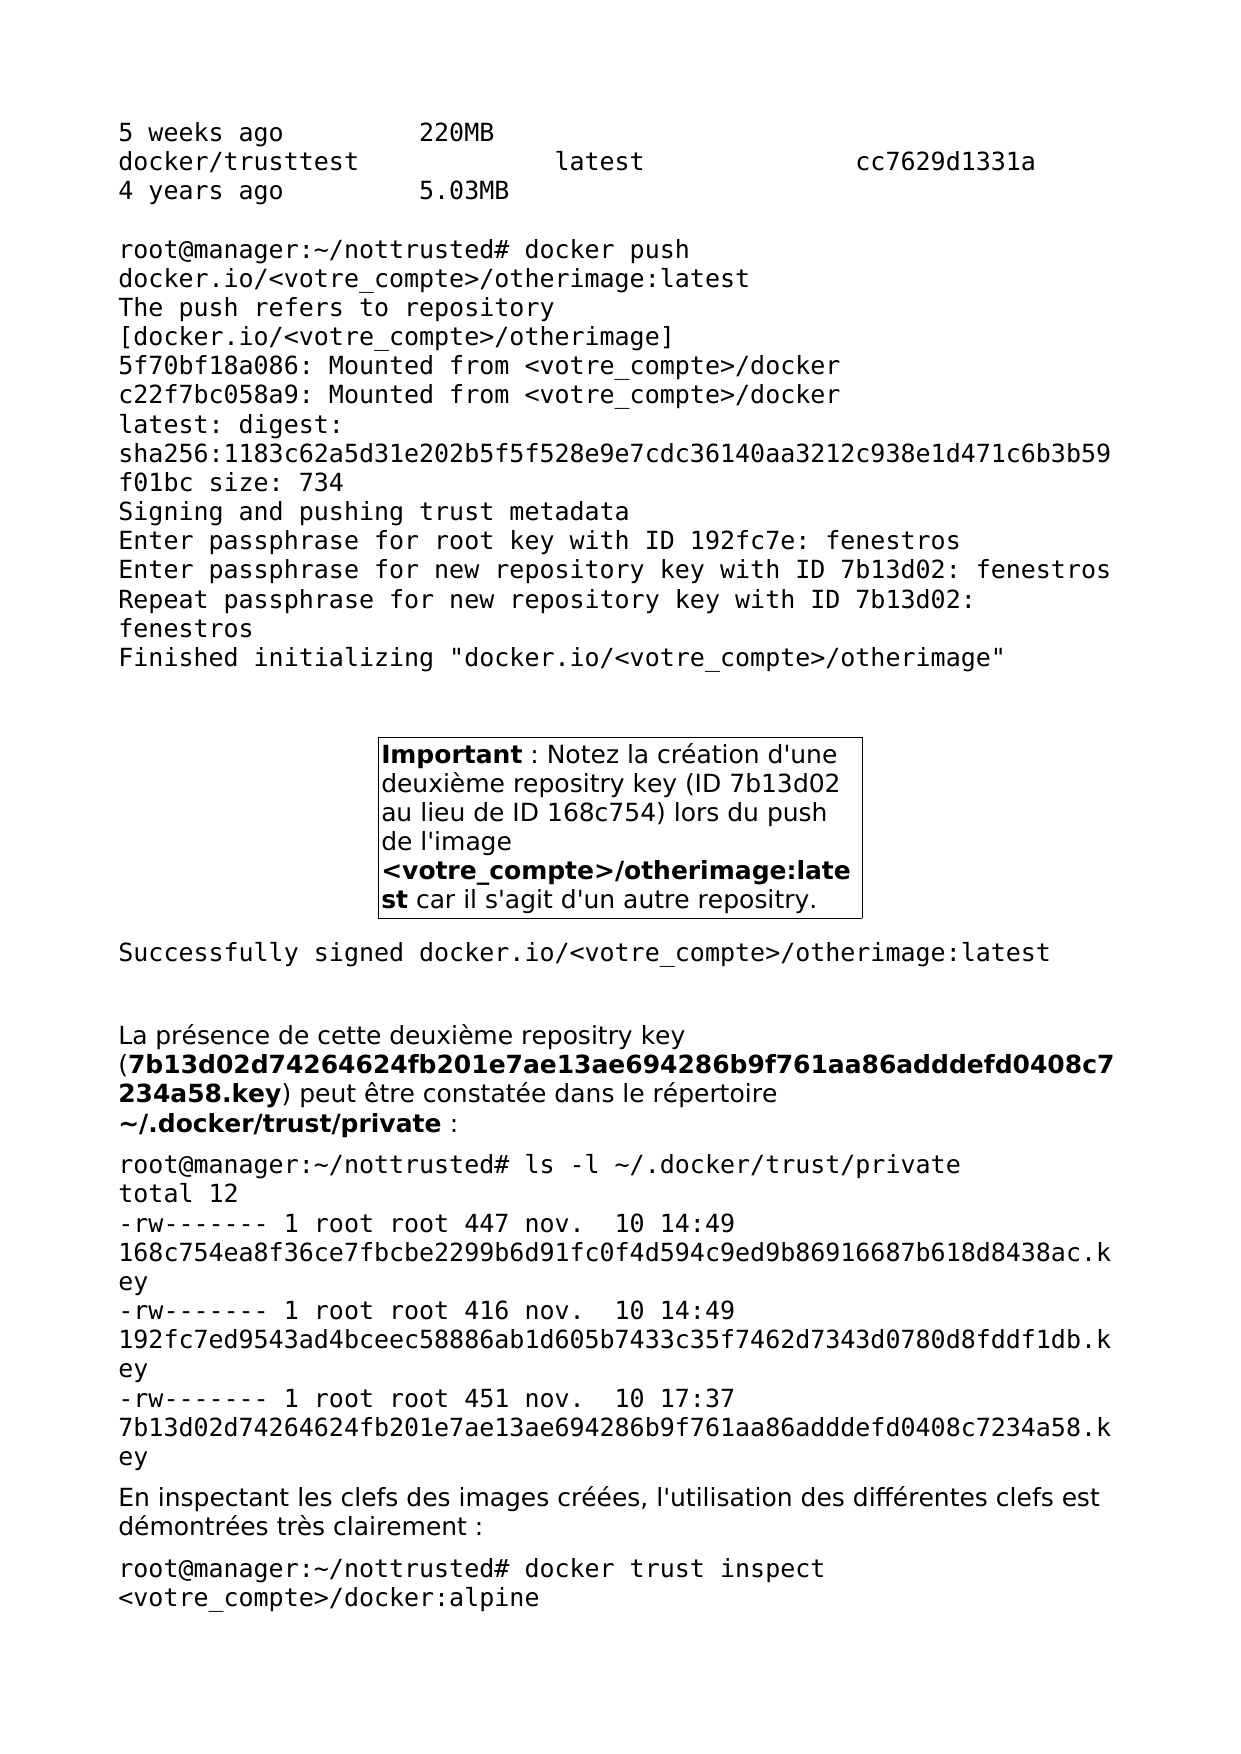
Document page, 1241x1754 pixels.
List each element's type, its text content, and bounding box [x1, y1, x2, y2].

text root@manager:~/nottrusted# ls -l ~/.docker/trust/private total 12 -rw------- 1 root root 447 nov. 10 14:49 168c754ea8f36ce7fbcbe2299b6d91fc0f4d594c9ed9b86916687b618d8438ac.key -rw------- 1 root root 416 nov. 10 14:49 192fc7ed9543ad4bceec58886ab1d605b7433c35f7462d7343d0780d8fddf1db.key -rw------- 1 root root 451 nov. 10 17:37 7b13d02d74264624fb201e7ae13ae694286b9f761aa86adddefd0408c7234a58.key [118, 1150, 1122, 1471]
table_header Important : Notez la création d'une deuxième repositry key (ID 7b13d02 au lieu de ID 168c754) lors du push de l'image <votre_compte>/otherimage:latest car il s'agit d'un autre repositry. [379, 738, 862, 918]
text root@manager:~/nottrusted# docker trust inspect <votre_compte>/docker:alpine [118, 1554, 1122, 1612]
text 5 weeks ago 220MB docker/trusttest latest cc7629d1331a 4 years ago 5.03MB root@manager:~/nottrusted# docker push docker.io/<votre_compte>/otherimage:latest The push refers to repository [docker.io/<votre_compte>/otherimage] 5f70bf18a086: Mounted from <votre_compte>/docker c22f7bc058a9: Mounted from <votre_compte>/docker latest: digest: sha256:1183c62a5d31e202b5f5f528e9e7cdc36140aa3212c938e1d471c6b3b59f01bc size: 734 Signing and pushing trust metadata Enter passphrase for root key with ID 192fc7e: fenestros Enter passphrase for new repository key with ID 7b13d02: fenestros Repeat passphrase for new repository key with ID 7b13d02: fenestros Finished initializing "docker.io/<votre_compte>/otherimage" Successfully signed docker.io/<votre_compte>/otherimage:latest [118, 118, 1122, 968]
text En inspectant les clefs des images créées, l'utilisation des différentes clefs est démontrées très clairement : [118, 1483, 1122, 1541]
text La présence de cette deuxième repositry key (7b13d02d74264624fb201e7ae13ae694286b9f761aa86adddefd0408c7234a58.key) peut être constatée dans le répertoire ~/.docker/trust/private : [118, 1021, 1122, 1138]
